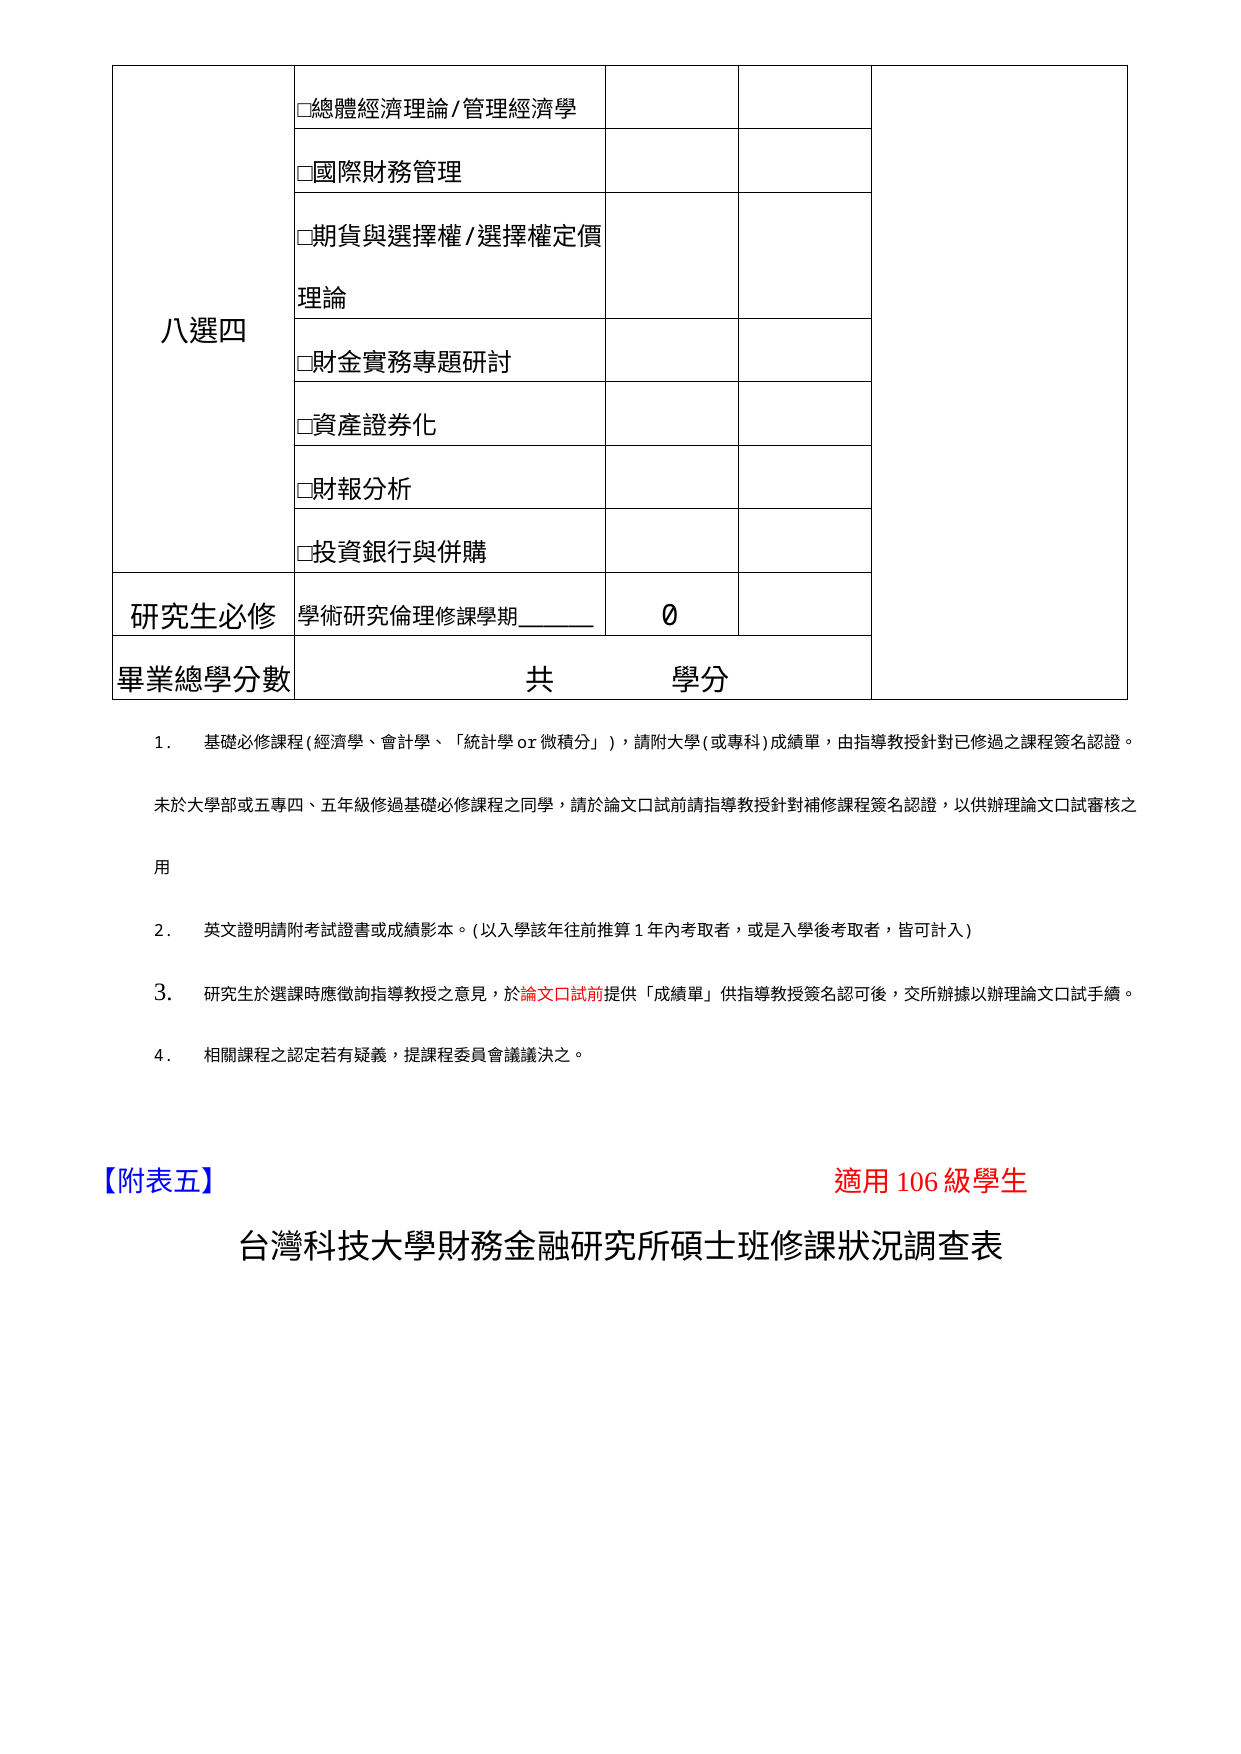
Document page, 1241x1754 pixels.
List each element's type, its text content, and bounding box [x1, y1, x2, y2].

table_cell [606, 66, 738, 128]
table_cell [606, 509, 738, 572]
table_cell 畢業總學分數 [113, 636, 294, 699]
table_cell [606, 382, 738, 445]
table_cell 八選四 [113, 66, 294, 572]
table_cell [606, 193, 738, 318]
table_cell □投資銀行與併購 [295, 509, 605, 572]
table_cell 共 學分 [295, 636, 871, 699]
table_cell [739, 509, 871, 572]
table_cell □財報分析 [295, 446, 605, 508]
table_cell 學術研究倫理修課學期______ [295, 573, 605, 635]
table_cell [739, 382, 871, 445]
table_cell □期貨與選擇權/選擇權定價理論 [295, 193, 605, 318]
table_cell □資產證券化 [295, 382, 605, 445]
table_cell 0 [606, 573, 738, 635]
list 英文證明請附考試證書或成績影本。(以入學該年往前推算1年內考取者，或是入學後考取者，皆可計入) [153, 887, 1152, 950]
table_cell [739, 446, 871, 508]
table_cell 研究生必修 [113, 573, 294, 635]
table_cell □國際財務管理 [295, 129, 605, 192]
table_cell [606, 129, 738, 192]
table_cell [739, 129, 871, 192]
text 【附表五】 適用106級學生 [89, 1137, 1152, 1200]
table_cell [739, 319, 871, 381]
table_cell [872, 66, 1127, 699]
list 研究生於選課時應徵詢指導教授之意見，於論文口試前提供「成績單」供指導教授簽名認可後，交所辦據以辦理論文口試手續。 [153, 950, 1152, 1012]
list 基礎必修課程(經濟學、會計學、「統計學or微積分」)，請附大學(或專科)成績單，由指導教授針對已修過之課程簽名認證。未於大學部或五專四、五年級修過基礎必修課程之同學，請於論文口試前請指導教授針對補修課程簽名認證，以供辦理論文口試審核之用 [153, 700, 1152, 887]
list 相關課程之認定若有疑義，提課程委員會議議決之。 [153, 1012, 1152, 1075]
table_cell [739, 193, 871, 318]
table_cell [606, 446, 738, 508]
table_cell [606, 319, 738, 381]
table_header 台灣科技大學財務金融研究所碩士班修課狀況調查表 [113, 1200, 1128, 1267]
table_cell □總體經濟理論/管理經濟學 [295, 66, 605, 128]
table_cell □財金實務專題研討 [295, 319, 605, 381]
table_cell [739, 573, 871, 635]
table_cell [739, 66, 871, 128]
